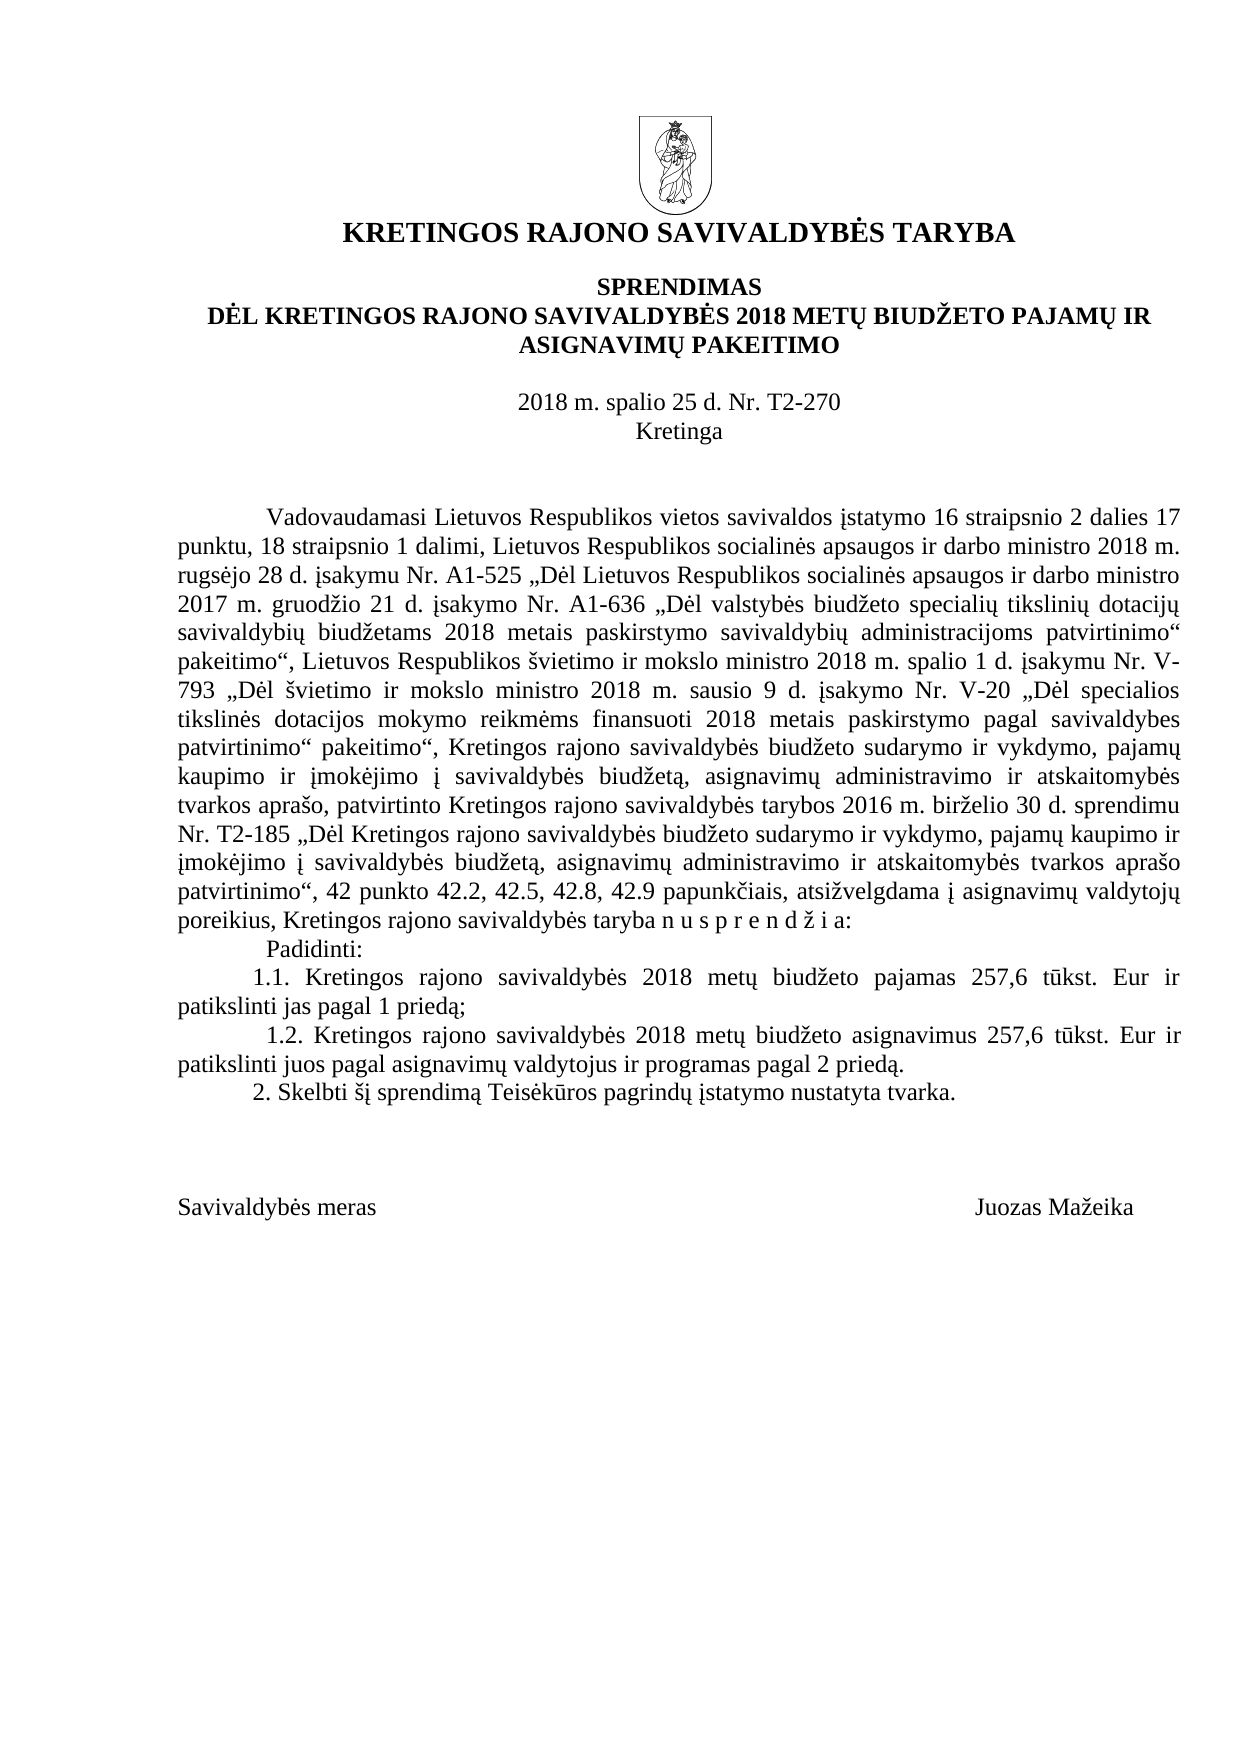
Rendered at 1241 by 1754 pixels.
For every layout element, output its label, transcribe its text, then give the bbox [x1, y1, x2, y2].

text 2018 m. spalio 25 d. Nr. T2-270 [177, 387, 1181, 416]
text 1.1. Kretingos rajono savivaldybės 2018 metų biudžeto pajamas 257,6 tūkst. Eur ir patikslinti jas pagal 1 priedą; [177, 962, 1181, 1020]
text 2. Skelbti šį sprendimą Teisėkūros pagrindų įstatymo nustatyta tvarka. [177, 1077, 1181, 1106]
text Savivaldybės meras Juozas Mažeika [177, 1192, 1181, 1221]
text Padidinti: [177, 934, 1181, 962]
text Kretinga [177, 416, 1181, 445]
text Dėl kretingos rajono savivaldybės 2018 metų biudžeto pajamų ir asignavimų pAkeitIMO [177, 301, 1181, 359]
text Sprendimas [177, 272, 1181, 301]
text Kretingos rajono savivaldybės taryba [177, 215, 1181, 248]
text Vadovaudamasi Lietuvos Respublikos vietos savivaldos įstatymo 16 straipsnio 2 dalies 17 punktu, 18 straipsnio 1 dalimi, Lietuvos Respublikos socialinės apsaugos ir darbo ministro 2018 m. rugsėjo 28 d. įsakymu Nr. A1-525 „Dėl Lietuvos Respublikos socialinės apsaugos ir darbo ministro 2017 m. gruodžio 21 d. įsakymo Nr. A1-636 „Dėl valstybės biudžeto specialių tikslinių dotacijų savivaldybių biudžetams 2018 metais paskirstymo savivaldybių administracijoms patvirtinimo“ pakeitimo“, Lietuvos Respublikos švietimo ir mokslo ministro 2018 m. spalio 1 d. įsakymu Nr. V-793 „Dėl švietimo ir mokslo ministro 2018 m. sausio 9 d. įsakymo Nr. V-20 „Dėl specialios tikslinės dotacijos mokymo reikmėms finansuoti 2018 metais paskirstymo pagal savivaldybes patvirtinimo“ pakeitimo“, Kretingos rajono savivaldybės biudžeto sudarymo ir vykdymo, pajamų kaupimo ir įmokėjimo į savivaldybės biudžetą, asignavimų administravimo ir atskaitomybės tvarkos aprašo, patvirtinto Kretingos rajono savivaldybės tarybos 2016 m. birželio 30 d. sprendimu Nr. T2-185 „Dėl Kretingos rajono savivaldybės biudžeto sudarymo ir vykdymo, pajamų kaupimo ir įmokėjimo į savivaldybės biudžetą, asignavimų administravimo ir atskaitomybės tvarkos aprašo patvirtinimo“, 42 punkto 42.2, 42.5, 42.8, 42.9 papunkčiais, atsižvelgdama į asignavimų valdytojų poreikius, Kretingos rajono savivaldybės taryba n u s p r e n d ž i a: [177, 502, 1181, 934]
text 1.2. Kretingos rajono savivaldybės 2018 metų biudžeto asignavimus 257,6 tūkst. Eur ir patikslinti juos pagal asignavimų valdytojus ir programas pagal 2 priedą. [177, 1020, 1181, 1077]
